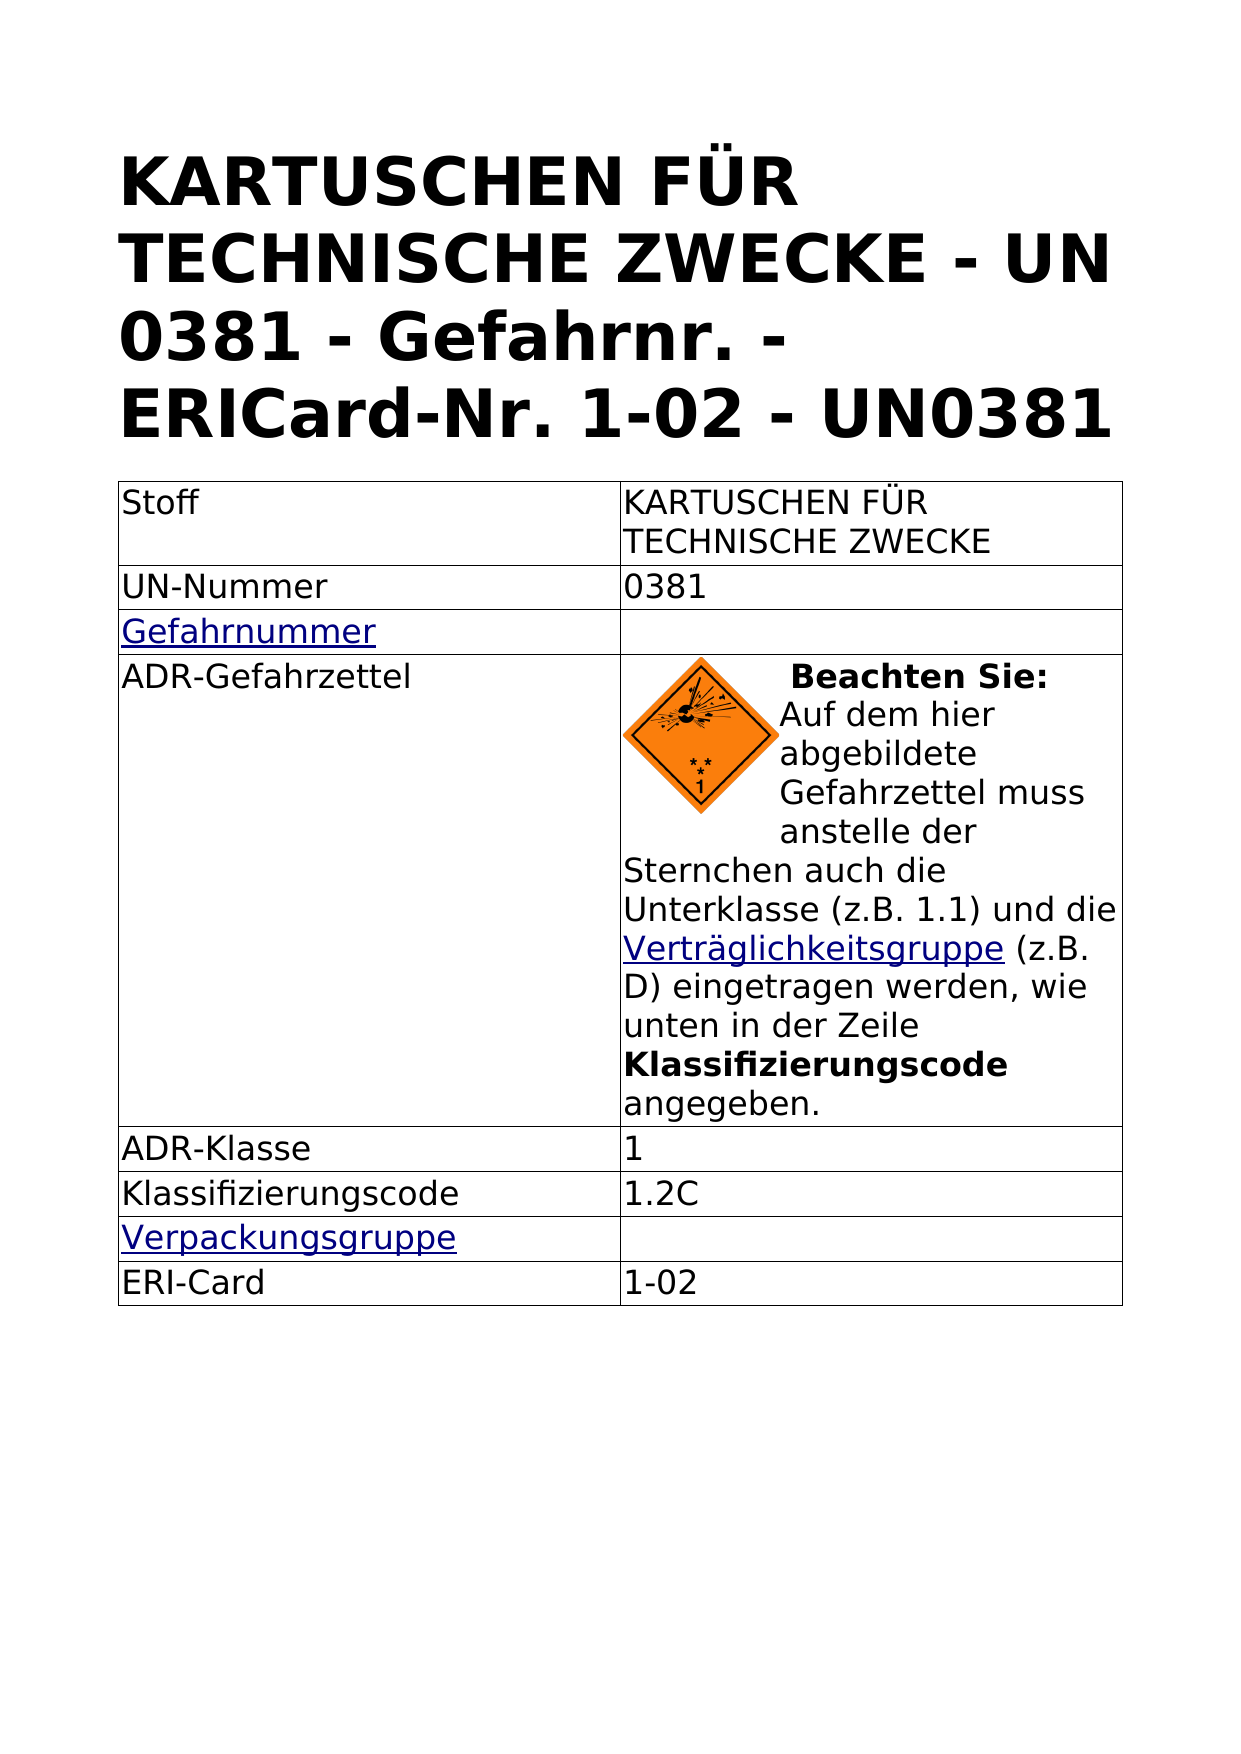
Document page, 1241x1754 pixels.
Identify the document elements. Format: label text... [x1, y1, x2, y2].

table_cell Klassifizierungscode [119, 1172, 620, 1216]
table_header KARTUSCHEN FÜR TECHNISCHE ZWECKE [621, 482, 1122, 564]
table_cell ADR-Gefahrzettel [119, 655, 620, 1126]
table_cell UN-Nummer [119, 566, 620, 609]
table_cell 1.2C [621, 1172, 1122, 1216]
subtitle KARTUSCHEN FÜR TECHNISCHE ZWECKE - UN 0381 - Gefahrnr. - ERICard-Nr. 1-02 - UN0381 [118, 143, 1122, 453]
table_cell Beachten Sie: Auf dem hier abgebildete Gefahrzettel muss anstelle der Sternchen auch die Unterklasse (z.B. 1.1) und die Verträglichkeitsgruppe (z.B. D) eingetragen werden, wie unten in der Zeile Klassifizierungscode angegeben. [621, 655, 1122, 1126]
table_cell ERI-Card [119, 1262, 620, 1305]
table_cell 0381 [621, 566, 1122, 609]
table_cell ADR-Klasse [119, 1127, 620, 1171]
table_cell [621, 1217, 1122, 1261]
table_cell 1 [621, 1127, 1122, 1171]
table_cell Gefahrnummer [119, 610, 620, 654]
table_cell 1-02 [621, 1262, 1122, 1305]
table_header Stoff [119, 482, 620, 564]
table_cell Verpackungsgruppe [119, 1217, 620, 1261]
table_cell [621, 610, 1122, 654]
picture [622, 657, 780, 814]
